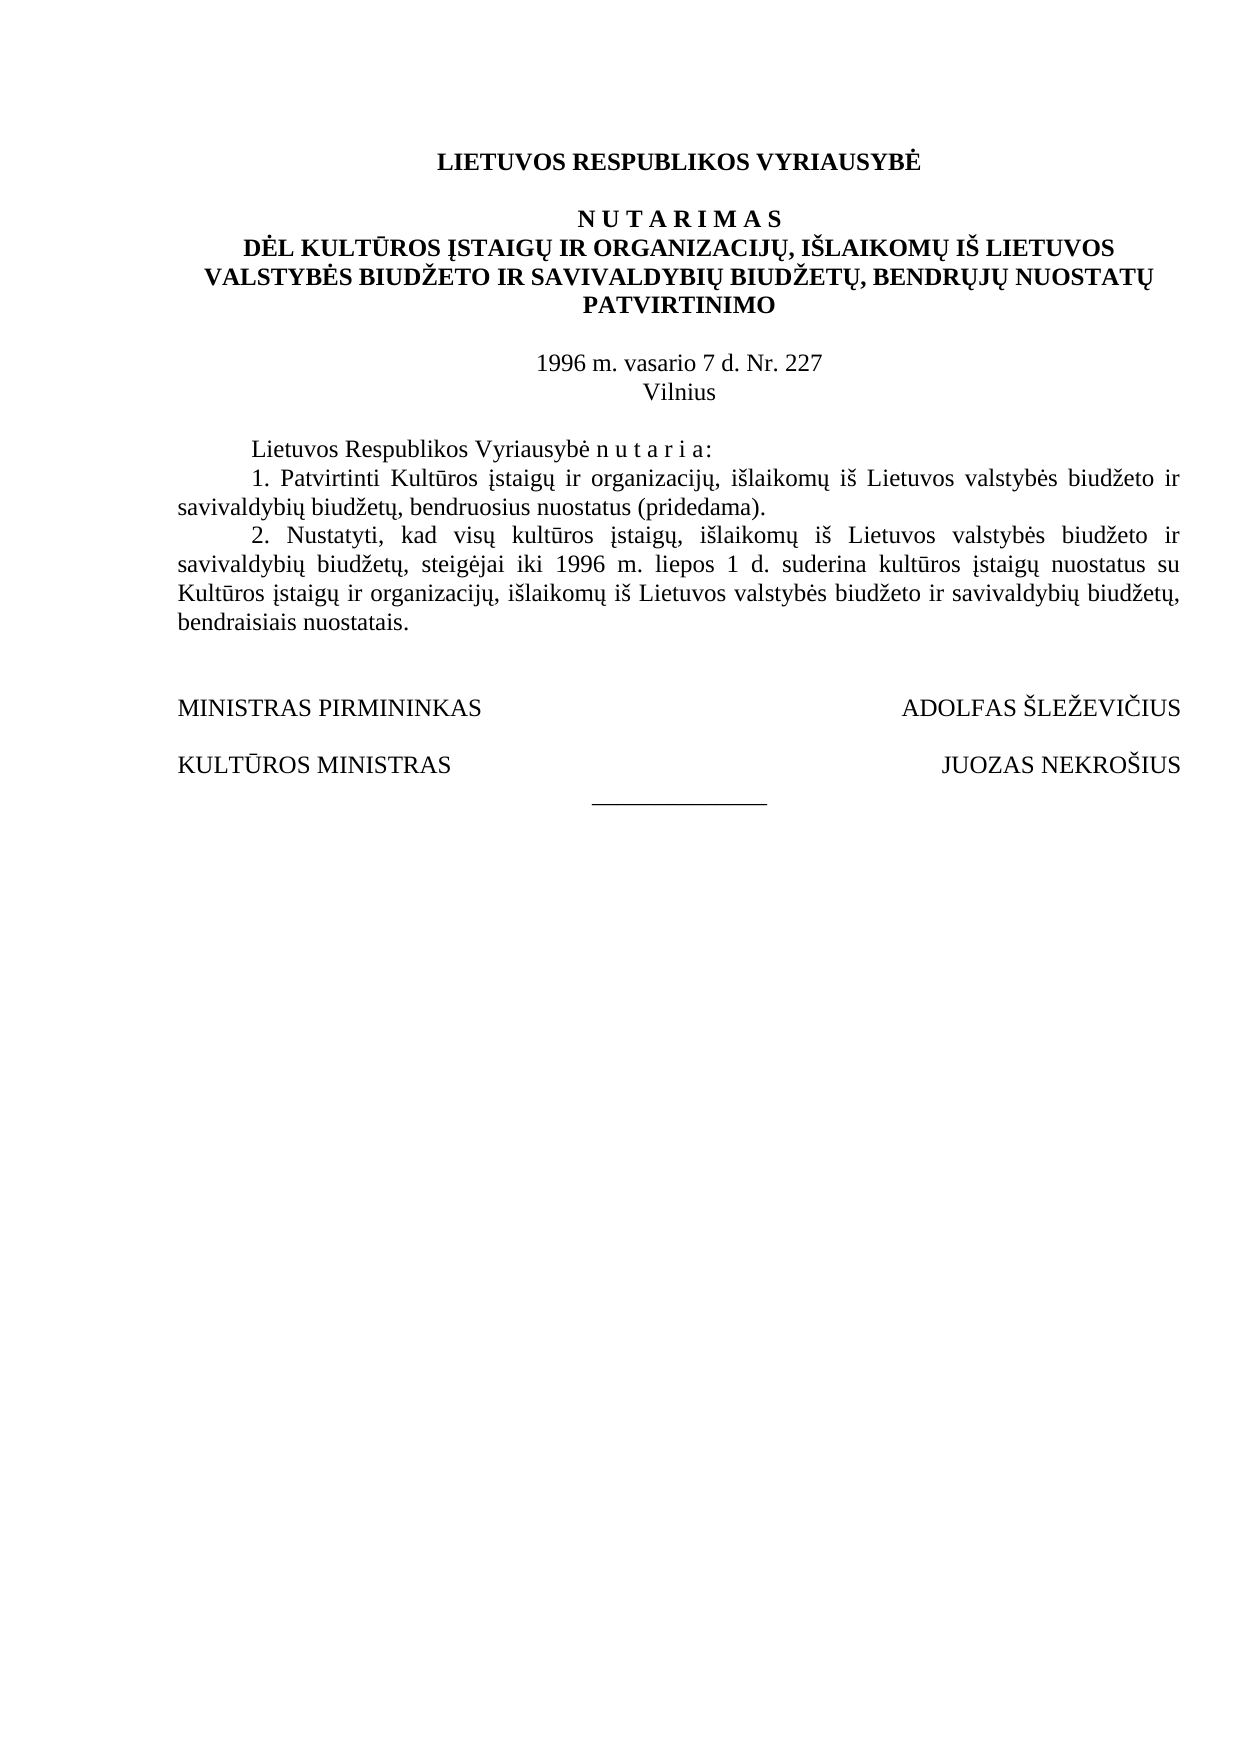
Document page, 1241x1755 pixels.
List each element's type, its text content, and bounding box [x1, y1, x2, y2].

text DĖL KULTŪROS ĮSTAIGŲ IR ORGANIZACIJŲ, IŠLAIKOMŲ IŠ LIETUVOS VALSTYBĖS BIUDŽETO IR SAVIVALDYBIŲ BIUDŽETŲ, BENDRŲJŲ NUOSTATŲ PATVIRTINIMO [177, 233, 1181, 319]
text KULTŪROS MINISTRAS JUOZAS NEKROŠIUS [177, 751, 1181, 779]
text N U T A R I M A S [177, 204, 1181, 233]
text Vilnius [177, 377, 1181, 406]
text 1996 m. vasario 7 d. Nr. 227 [177, 348, 1181, 377]
text 2. Nustatyti, kad visų kultūros įstaigų, išlaikomų iš Lietuvos valstybės biudžeto ir savivaldybių biudžetų, steigėjai iki 1996 m. liepos 1 d. suderina kultūros įstaigų nuostatus su Kultūros įstaigų ir organizacijų, išlaikomų iš Lietuvos valstybės biudžeto ir savivaldybių biudžetų, bendraisiais nuostatais. [177, 521, 1181, 636]
text Lietuvos Respublikos Vyriausybė nutaria: [177, 434, 1181, 463]
text MINISTRAS PIRMININKAS ADOLFAS ŠLEŽEVIČIUS [177, 693, 1181, 722]
text ______________ [177, 779, 1181, 808]
text LIETUVOS RESPUBLIKOS VYRIAUSYBĖ [177, 147, 1181, 176]
text 1. Patvirtinti Kultūros įstaigų ir organizacijų, išlaikomų iš Lietuvos valstybės biudžeto ir savivaldybių biudžetų, bendruosius nuostatus (pridedama). [177, 463, 1181, 521]
